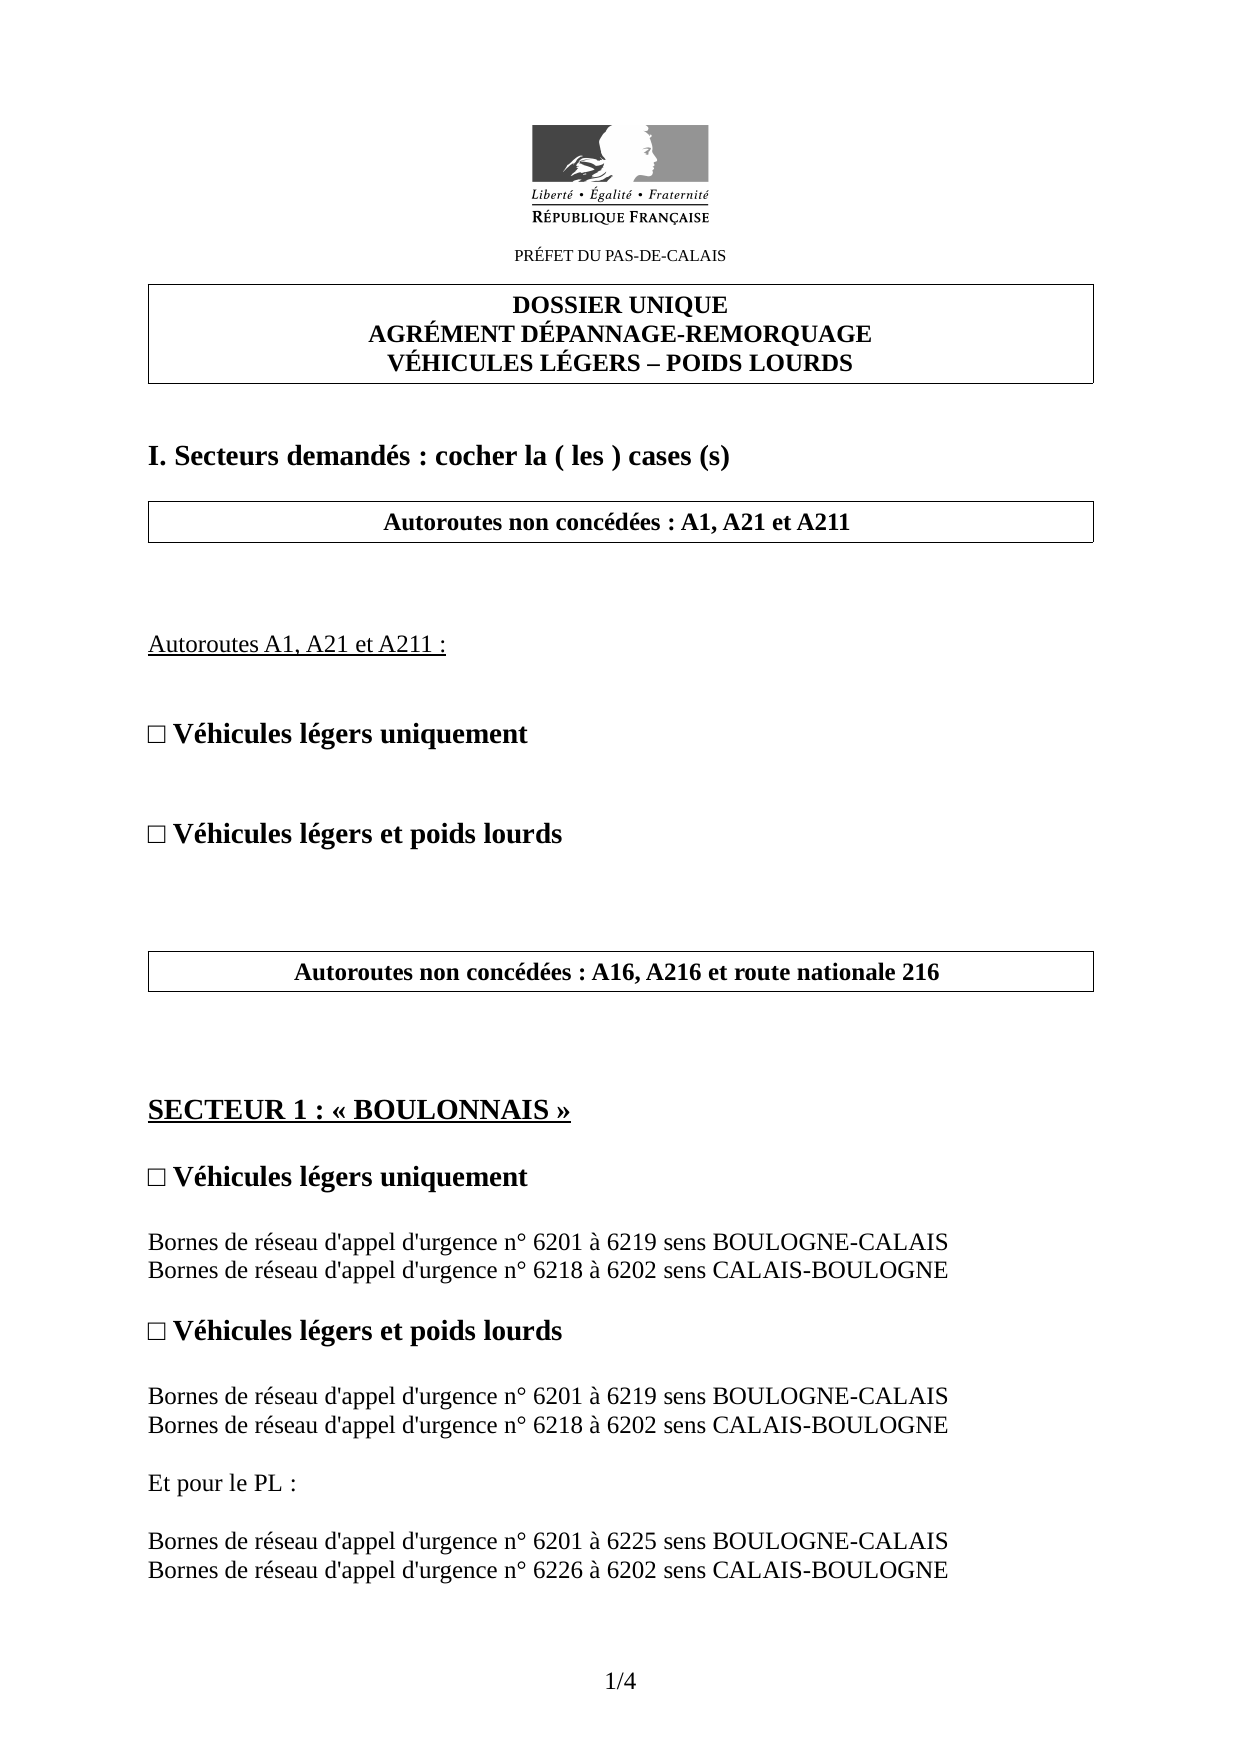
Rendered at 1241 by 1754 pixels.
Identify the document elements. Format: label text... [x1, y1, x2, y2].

text I. Secteurs demandés : cocher la ( les ) cases (s) [148, 438, 1093, 472]
text Et pour le PL : [148, 1468, 1093, 1497]
text □ Véhicules légers et poids lourds [148, 817, 1093, 850]
text PRÉFET DU PAS-DE-CALAIS [148, 247, 1093, 265]
table_header Autoroutes non concédées : A16, A216 et route nationale 216 [149, 952, 1093, 991]
text □ Véhicules légers et poids lourds [148, 1313, 1093, 1347]
picture [531, 125, 709, 225]
text Bornes de réseau d'appel d'urgence n° 6201 à 6219 sens BOULOGNE-CALAIS [148, 1226, 1093, 1255]
text Bornes de réseau d'appel d'urgence n° 6201 à 6219 sens BOULOGNE-CALAIS [148, 1381, 1093, 1410]
text Bornes de réseau d'appel d'urgence n° 6218 à 6202 sens CALAIS-BOULOGNE [148, 1410, 1093, 1439]
text Bornes de réseau d'appel d'urgence n° 6218 à 6202 sens CALAIS-BOULOGNE [148, 1255, 1093, 1284]
table_header DOSSIER UNIQUE AGRÉMENT DÉPANNAGE-REMORQUAGE VÉHICULES LÉGERS – POIDS LOURDS [149, 285, 1093, 383]
text □ Véhicules légers uniquement [148, 716, 1093, 749]
text Bornes de réseau d'appel d'urgence n° 6226 à 6202 sens CALAIS-BOULOGNE [148, 1555, 1093, 1584]
text □ Véhicules légers uniquement [148, 1159, 1093, 1193]
text SECTEUR 1 : « BOULONNAIS » [148, 1092, 1093, 1126]
text Autoroutes A1, A21 et A211 : [148, 629, 1093, 658]
text Bornes de réseau d'appel d'urgence n° 6201 à 6225 sens BOULOGNE-CALAIS [148, 1526, 1093, 1555]
table_header Autoroutes non concédées : A1, A21 et A211 [149, 502, 1093, 542]
